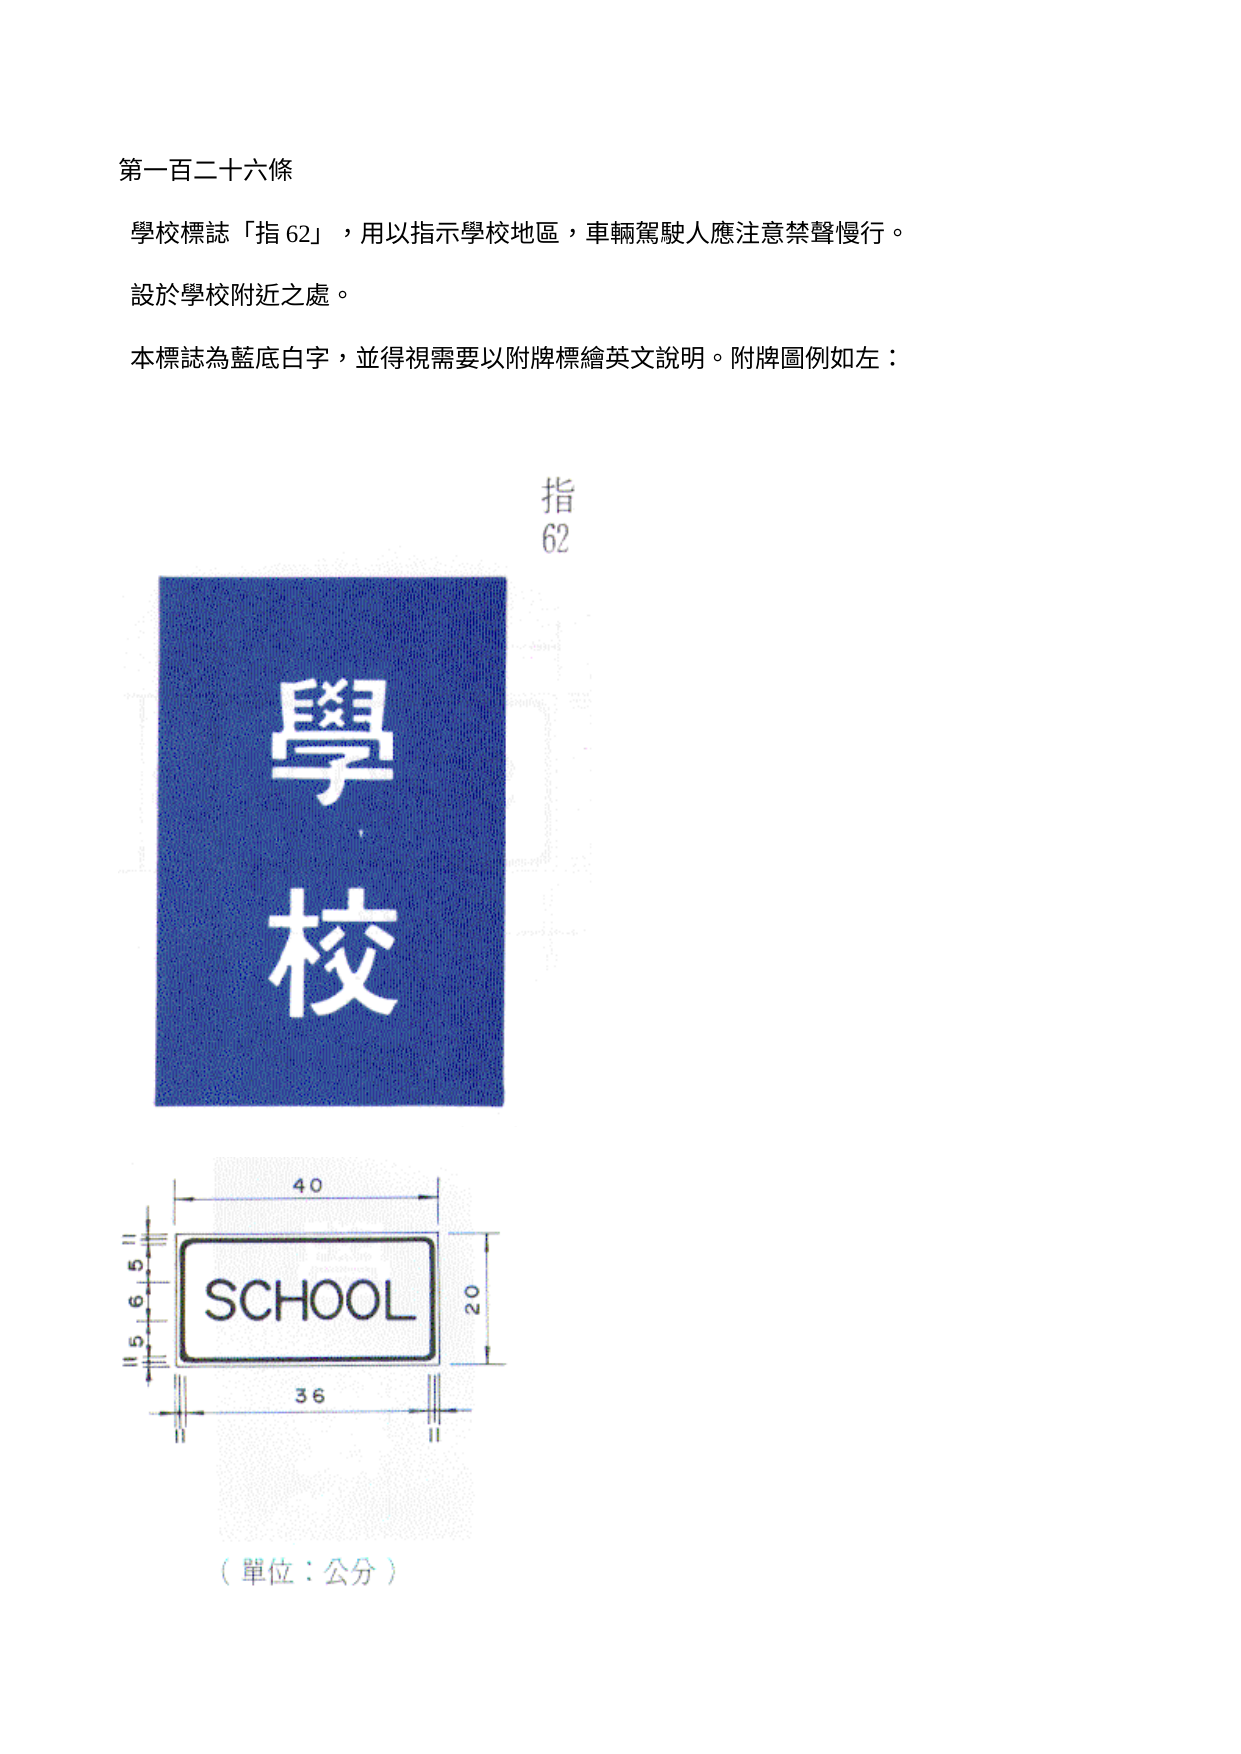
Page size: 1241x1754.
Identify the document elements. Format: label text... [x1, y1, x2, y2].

text 本標誌為藍底白字，並得視需要以附牌標繪英文說明。附牌圖例如左： [118, 314, 1122, 377]
text 學校標誌「指62」，用以指示學校地區，車輛駕駛人應注意禁聲慢行。 [118, 189, 1122, 252]
text 第一百二十六條 [118, 127, 1122, 189]
text 設於學校附近之處。 [118, 252, 1122, 314]
